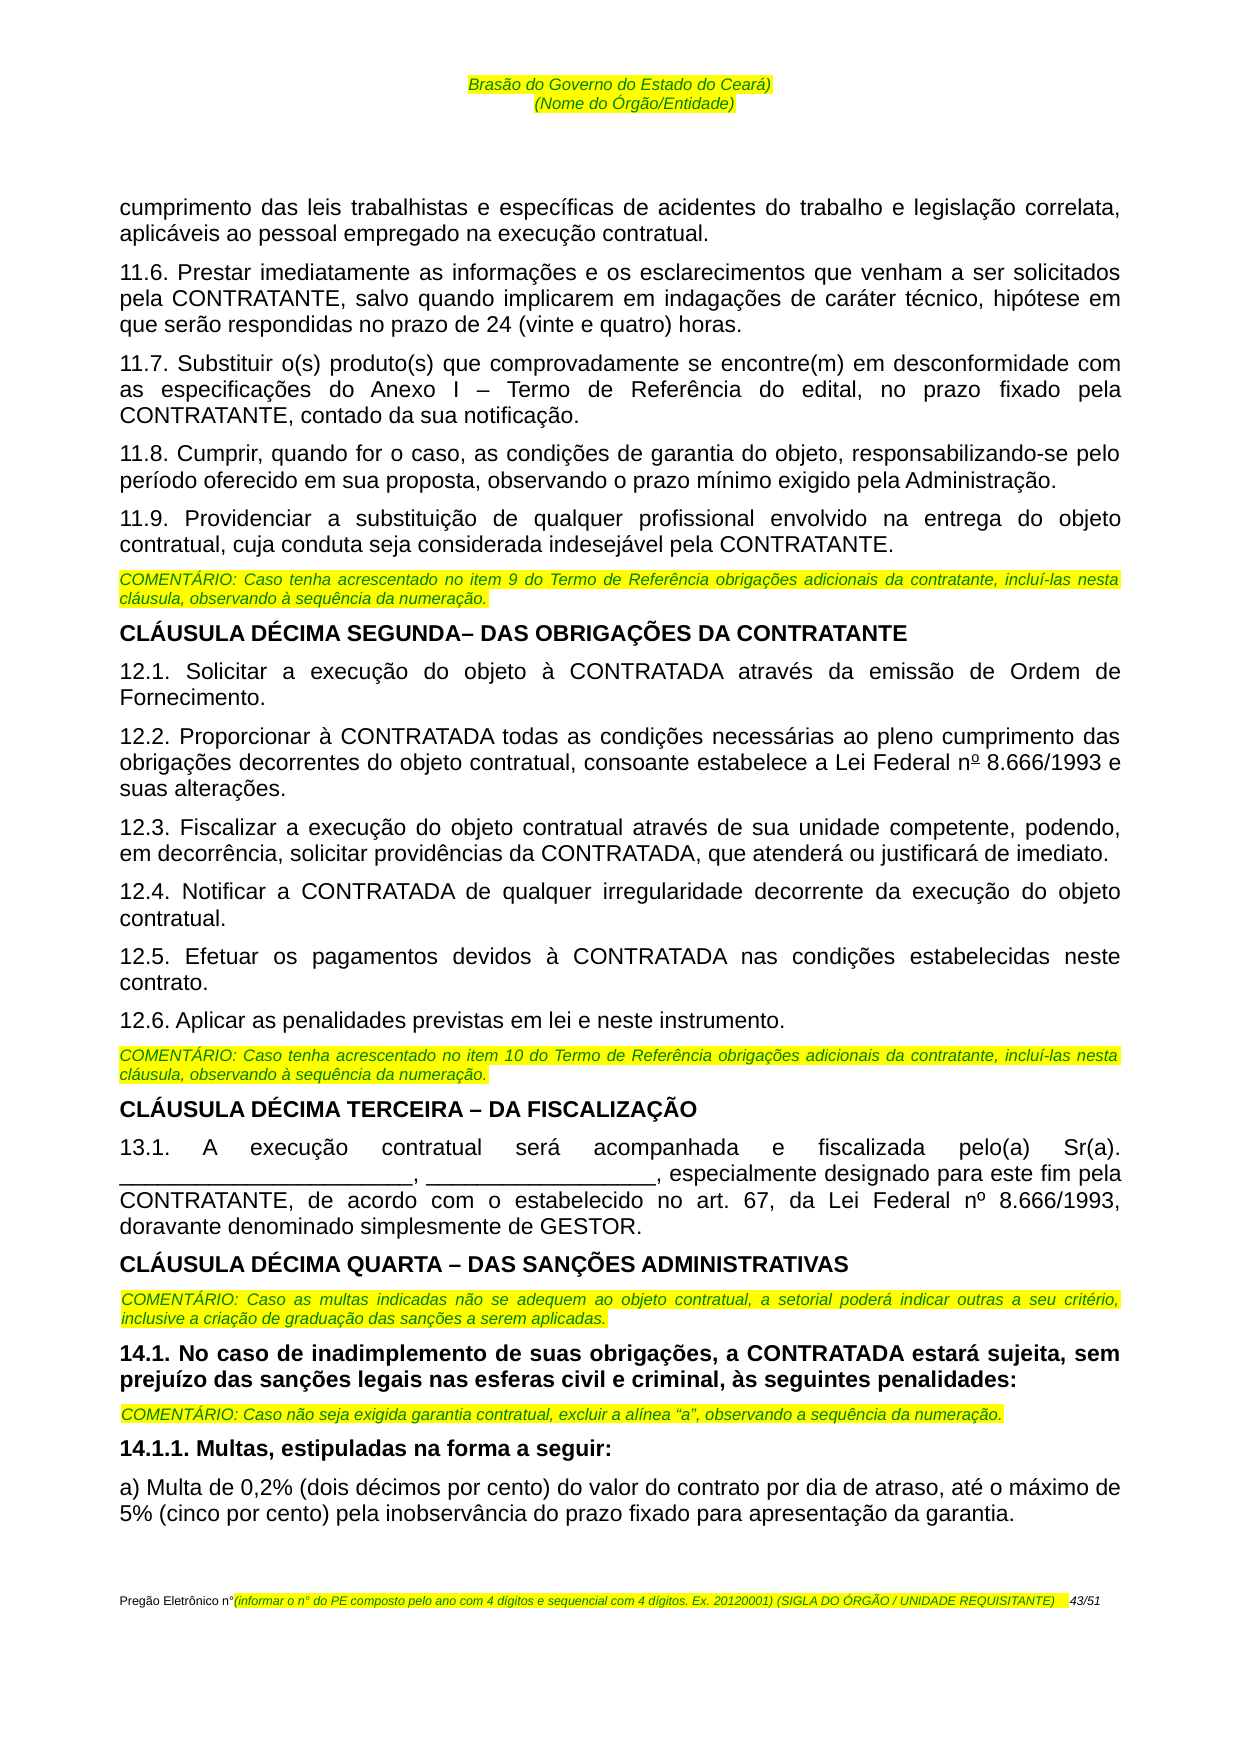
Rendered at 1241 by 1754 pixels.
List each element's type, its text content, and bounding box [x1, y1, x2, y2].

text a) Multa de 0,2% (dois décimos por cento) do valor do contrato por dia de atraso, até o máximo de 5% (cinco por cento) pela inobservância do prazo fixado para apresentação da garantia. [119, 1473, 1121, 1526]
text COMENTÁRIO: Caso não seja exigida garantia contratual, excluir a alínea “a”, observando a sequência da numeração. [121, 1404, 1121, 1423]
text COMENTÁRIO: Caso tenha acrescentado no item 10 do Termo de Referência obrigações adicionais da contratante, incluí-las nesta cláusula, observando à sequência da numeração. [119, 1046, 1121, 1084]
text 13.1. A execução contratual será acompanhada e fiscalizada pelo(a) Sr(a). _______________________, __________________, especialmente designado para este fim pela CONTRATANTE, de acordo com o estabelecido no art. 67, da Lei Federal nº 8.666/1993, doravante denominado simplesmente de GESTOR. [119, 1134, 1121, 1239]
text 12.4. Notificar a CONTRATADA de qualquer irregularidade decorrente da execução do objeto contratual. [119, 878, 1121, 931]
text COMENTÁRIO: Caso tenha acrescentado no item 9 do Termo de Referência obrigações adicionais da contratante, incluí-las nesta cláusula, observando à sequência da numeração. [119, 569, 1121, 608]
text 14.1. No caso de inadimplemento de suas obrigações, a CONTRATADA estará sujeita, sem prejuízo das sanções legais nas esferas civil e criminal, às seguintes penalidades: [119, 1340, 1121, 1392]
text 12.3. Fiscalizar a execução do objeto contratual através de sua unidade competente, podendo, em decorrência, solicitar providências da CONTRATADA, que atenderá ou justificará de imediato. [119, 813, 1121, 866]
text 11.8. Cumprir, quando for o caso, as condições de garantia do objeto, responsabilizando-se pelo período oferecido em sua proposta, observando o prazo mínimo exigido pela Administração. [119, 440, 1121, 493]
text 12.6. Aplicar as penalidades previstas em lei e neste instrumento. [119, 1007, 1121, 1034]
text 11.7. Substituir o(s) produto(s) que comprovadamente se encontre(m) em desconformidade com as especificações do Anexo I – Termo de Referência do edital, no prazo fixado pela CONTRATANTE, contado da sua notificação. [119, 349, 1121, 428]
text 12.5. Efetuar os pagamentos devidos à CONTRATADA nas condições estabelecidas neste contrato. [119, 943, 1121, 995]
text 12.2. Proporcionar à CONTRATADA todas as condições necessárias ao pleno cumprimento das obrigações decorrentes do objeto contratual, consoante estabelece a Lei Federal no 8.666/1993 e suas alterações. [119, 723, 1121, 802]
text 11.6. Prestar imediatamente as informações e os esclarecimentos que venham a ser solicitados pela CONTRATANTE, salvo quando implicarem em indagações de caráter técnico, hipótese em que serão respondidas no prazo de 24 (vinte e quatro) horas. [119, 258, 1121, 338]
text 12.1. Solicitar a execução do objeto à CONTRATADA através da emissão de Ordem de Fornecimento. [119, 658, 1121, 711]
text CLÁUSULA DÉCIMA SEGUNDA– DAS OBRIGAÇÕES DA CONTRATANTE [119, 620, 1121, 646]
text COMENTÁRIO: Caso as multas indicadas não se adequem ao objeto contratual, a setorial poderá indicar outras a seu critério, inclusive a criação de graduação das sanções a serem aplicadas. [121, 1289, 1121, 1328]
text 14.1.1. Multas, estipuladas na forma a seguir: [119, 1435, 1121, 1462]
text 11.9. Providenciar a substituição de qualquer profissional envolvido na entrega do objeto contratual, cuja conduta seja considerada indesejável pela CONTRATANTE. [119, 505, 1121, 558]
text CLÁUSULA DÉCIMA TERCEIRA – DA FISCALIZAÇÃO [119, 1096, 1121, 1122]
text cumprimento das leis trabalhistas e específicas de acidentes do trabalho e legislação correlata, aplicáveis ao pessoal empregado na execução contratual. [119, 194, 1121, 247]
text CLÁUSULA DÉCIMA QUARTA – DAS SANÇÕES ADMINISTRATIVAS [119, 1251, 1121, 1278]
